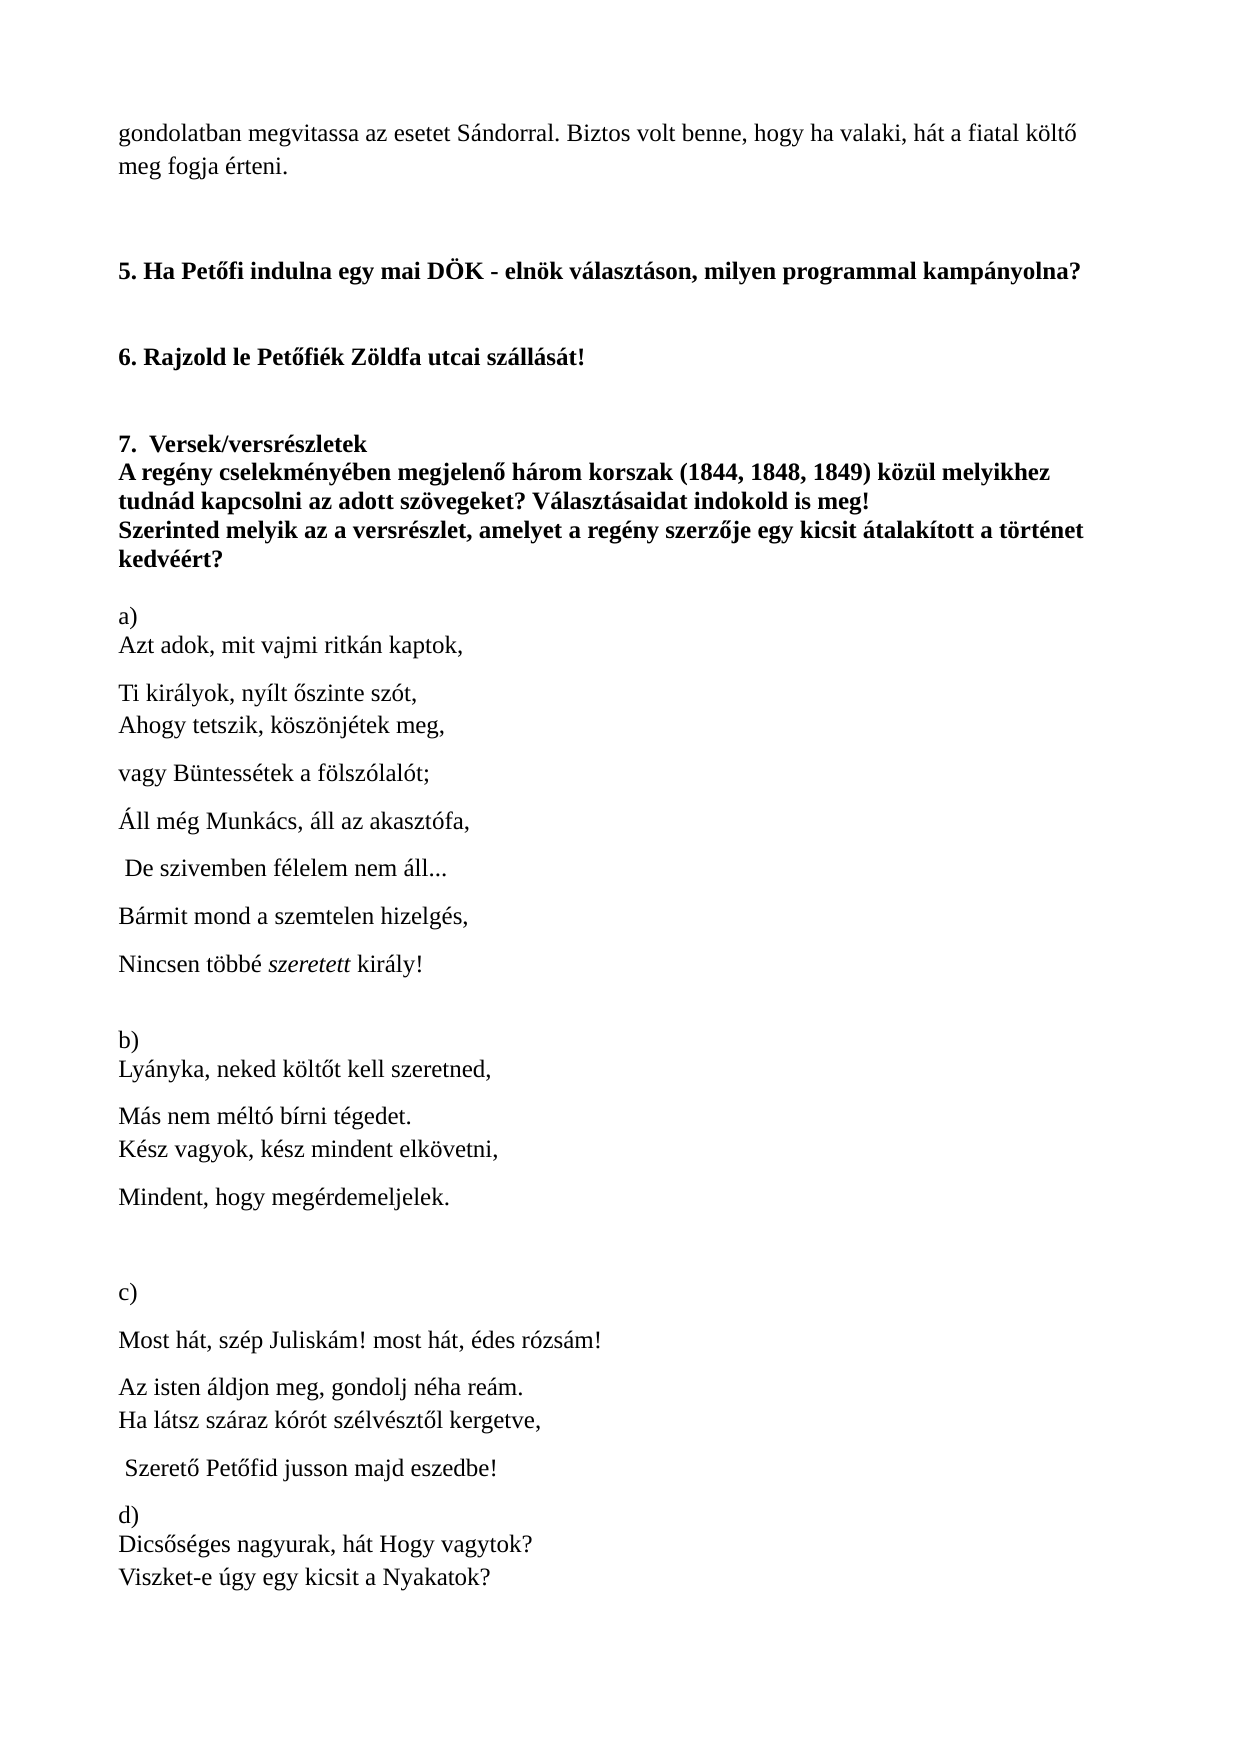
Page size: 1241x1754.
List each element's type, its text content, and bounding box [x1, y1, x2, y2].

text Ti királyok, nyílt őszinte szót, Ahogy tetszik, köszönjétek meg, [118, 678, 1122, 739]
text De szivemben félelem nem áll... [118, 853, 1122, 882]
text Az isten áldjon meg, gondolj néha reám. Ha látsz száraz kórót szélvésztől kergetve, [118, 1372, 1122, 1434]
text Más nem méltó bírni tégedet. Kész vagyok, kész mindent elkövetni, [118, 1101, 1122, 1163]
text d) [118, 1501, 1122, 1529]
text Most hát, szép Juliskám! most hát, édes rózsám! [118, 1325, 1122, 1353]
text gondolatban megvitassa az esetet Sándorral. Biztos volt benne, hogy ha valaki, hát a fiatal költő meg fogja érteni. [118, 118, 1122, 180]
text Nincsen többé szeretett király! [118, 949, 1122, 977]
text 7. Versek/versrészletek [118, 429, 1122, 457]
text Áll még Munkács, áll az akasztófa, [118, 806, 1122, 834]
text a) [118, 601, 1122, 630]
text Mindent, hogy megérdemeljelek. [118, 1182, 1122, 1211]
text Szerinted melyik az a versrészlet, amelyet a regény szerzője egy kicsit átalakított a történet kedvéért? [118, 515, 1122, 572]
text vagy Büntessétek a fölszólalót; [118, 758, 1122, 787]
text 6. Rajzold le Petőfiék Zöldfa utcai szállását! [118, 342, 1122, 371]
text Azt adok, mit vajmi ritkán kaptok, [118, 630, 1122, 659]
text b) [118, 1025, 1122, 1054]
text Szerető Petőfid jusson majd eszedbe! [118, 1453, 1122, 1482]
text Dicsőséges nagyurak, hát Hogy vagytok? Viszket-e úgy egy kicsit a Nyakatok? [118, 1529, 1122, 1591]
text 5. Ha Petőfi indulna egy mai DÖK - elnök választáson, milyen programmal kampányolna? [118, 256, 1122, 285]
text A regény cselekményében megjelenő három korszak (1844, 1848, 1849) közül melyikhez tudnád kapcsolni az adott szövegeket? Választásaidat indokold is meg! [118, 457, 1122, 515]
text Bármit mond a szemtelen hizelgés, [118, 901, 1122, 930]
text Lyányka, neked költőt kell szeretned, [118, 1054, 1122, 1082]
text c) [118, 1277, 1122, 1306]
